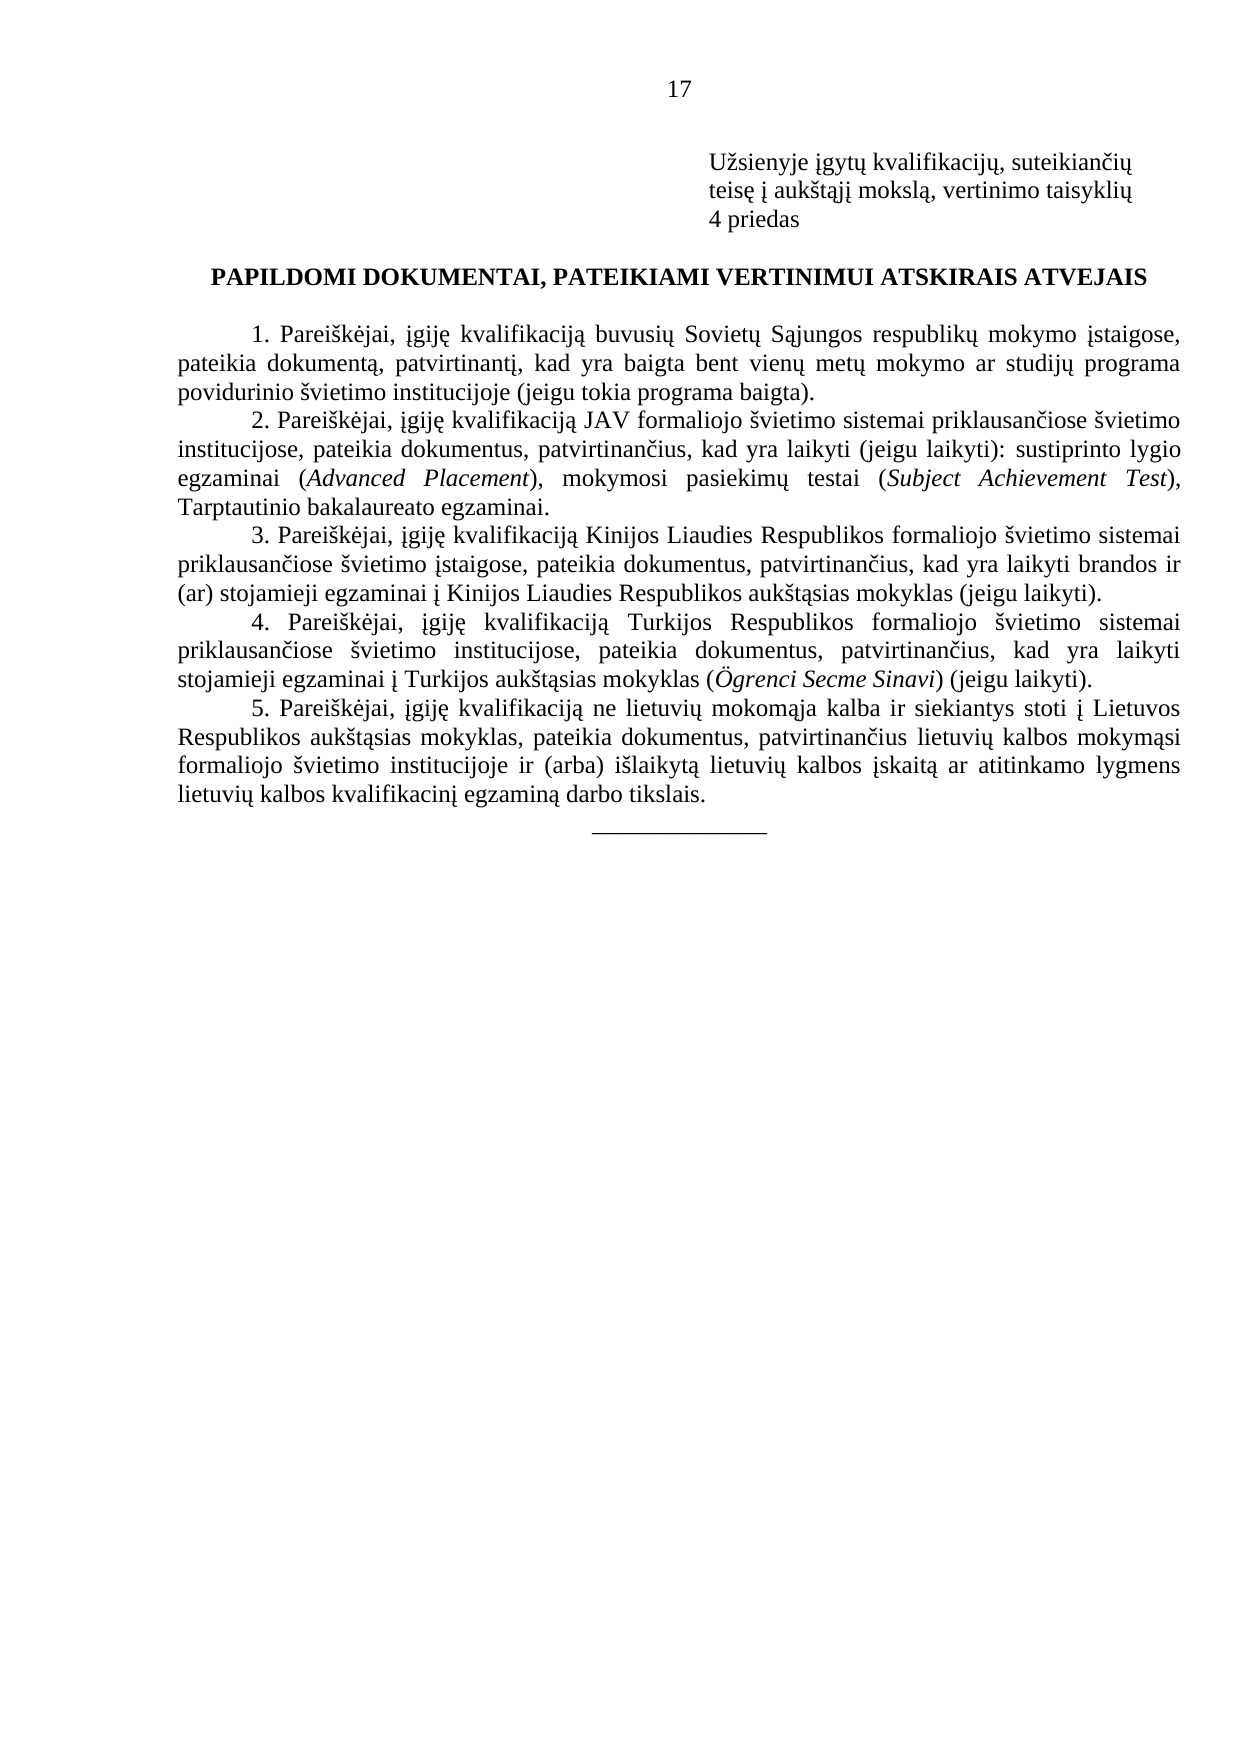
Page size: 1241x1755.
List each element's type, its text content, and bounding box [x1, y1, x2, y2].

text PAPILDOMI DOKUMENTAI, PATEIKIAMI VERTINIMUI ATSKIRAIS ATVEJAIS [177, 262, 1181, 291]
text 3. Pareiškėjai, įgiję kvalifikaciją Kinijos Liaudies Respublikos formaliojo švietimo sistemai priklausančiose švietimo įstaigose, pateikia dokumentus, patvirtinančius, kad yra laikyti brandos ir (ar) stojamieji egzaminai į Kinijos Liaudies Respublikos aukštąsias mokyklas (jeigu laikyti). [177, 521, 1181, 607]
text 5. Pareiškėjai, įgiję kvalifikaciją ne lietuvių mokomąja kalba ir siekiantys stoti į Lietuvos Respublikos aukštąsias mokyklas, pateikia dokumentus, patvirtinančius lietuvių kalbos mokymąsi formaliojo švietimo institucijoje ir (arba) išlaikytą lietuvių kalbos įskaitą ar atitinkamo lygmens lietuvių kalbos kvalifikacinį egzaminą darbo tikslais. [177, 693, 1181, 808]
text 2. Pareiškėjai, įgiję kvalifikaciją JAV formaliojo švietimo sistemai priklausančiose švietimo institucijose, pateikia dokumentus, patvirtinančius, kad yra laikyti (jeigu laikyti): sustiprinto lygio egzaminai (Advanced Placement), mokymosi pasiekimų testai (Subject Achievement Test), Tarptautinio bakalaureato egzaminai. [177, 406, 1181, 521]
text teisę į aukštąjį mokslą, vertinimo taisyklių [177, 176, 1181, 204]
text 4. Pareiškėjai, įgiję kvalifikaciją Turkijos Respublikos formaliojo švietimo sistemai priklausančiose švietimo institucijose, pateikia dokumentus, patvirtinančius, kad yra laikyti stojamieji egzaminai į Turkijos aukštąsias mokyklas (Ögrenci Secme Sinavi) (jeigu laikyti). [177, 607, 1181, 693]
text 4 priedas [177, 204, 1181, 233]
text 1. Pareiškėjai, įgiję kvalifikaciją buvusių Sovietų Sąjungos respublikų mokymo įstaigose, pateikia dokumentą, patvirtinantį, kad yra baigta bent vienų metų mokymo ar studijų programa povidurinio švietimo institucijoje (jeigu tokia programa baigta). [177, 319, 1181, 406]
text Užsienyje įgytų kvalifikacijų, suteikiančių [177, 147, 1181, 176]
text ______________ [177, 808, 1181, 837]
